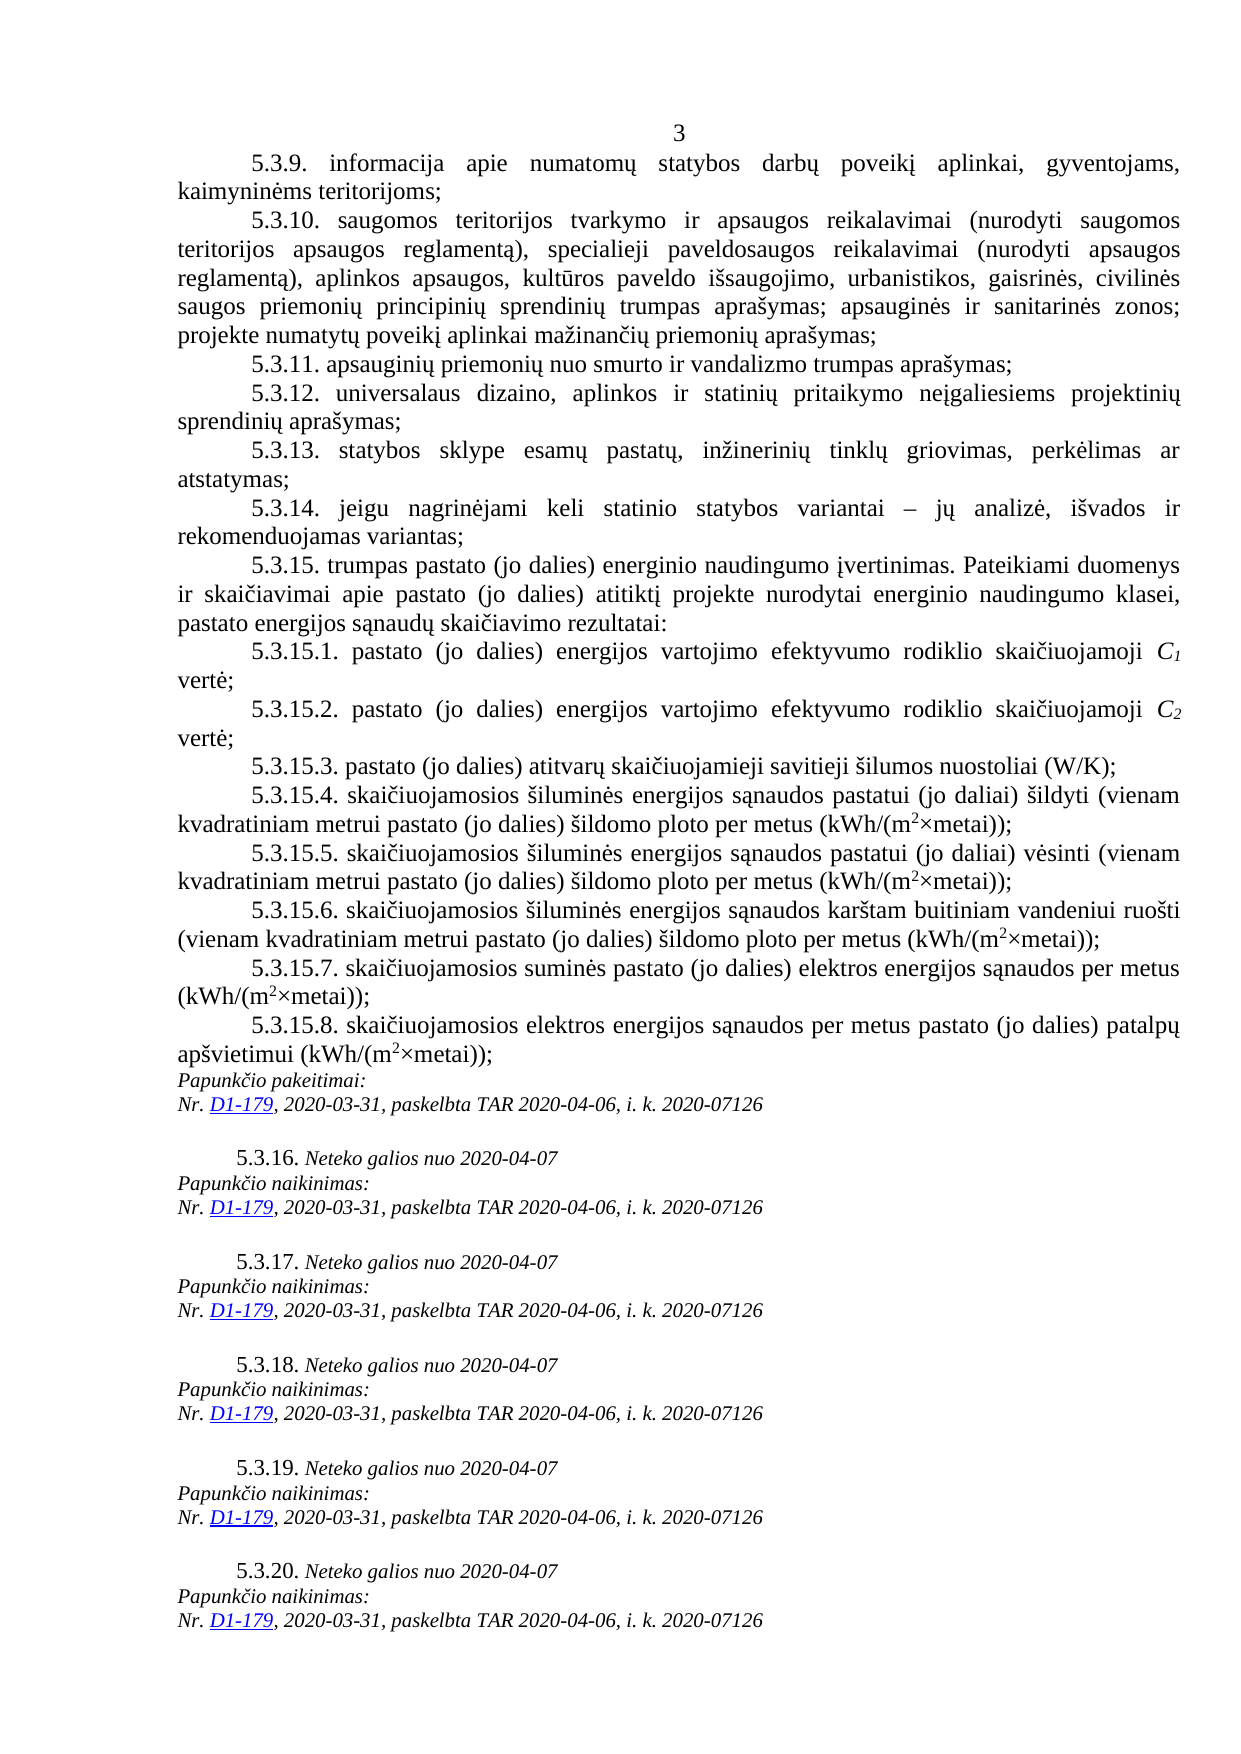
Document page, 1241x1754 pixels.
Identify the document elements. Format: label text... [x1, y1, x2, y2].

text 5.3.14. jeigu nagrinėjami keli statinio statybos variantai – jų analizė, išvados ir rekomenduojamas variantas; [177, 493, 1181, 550]
text 5.3.15.6. skaičiuojamosios šiluminės energijos sąnaudos karštam buitiniam vandeniui ruošti (vienam kvadratiniam metrui pastato (jo dalies) šildomo ploto per metus (kWh/(m2×metai)); [177, 895, 1181, 953]
text Nr. D1-179, 2020-03-31, paskelbta TAR 2020-04-06, i. k. 2020-07126 [177, 1092, 1181, 1116]
text 5.3.18. Neteko galios nuo 2020-04-07 [177, 1351, 1181, 1377]
text Nr. D1-179, 2020-03-31, paskelbta TAR 2020-04-06, i. k. 2020-07126 [177, 1608, 1181, 1632]
text 5.3.15.2. pastato (jo dalies) energijos vartojimo efektyvumo rodiklio skaičiuojamoji C2 vertė; [177, 694, 1181, 751]
text 5.3.15.1. pastato (jo dalies) energijos vartojimo efektyvumo rodiklio skaičiuojamoji C1 vertė; [177, 636, 1181, 694]
text 5.3.15. trumpas pastato (jo dalies) energinio naudingumo įvertinimas. Pateikiami duomenys ir skaičiavimai apie pastato (jo dalies) atitiktį projekte nurodytai energinio naudingumo klasei, pastato energijos sąnaudų skaičiavimo rezultatai: [177, 550, 1181, 636]
text 5.3.19. Neteko galios nuo 2020-04-07 [177, 1454, 1181, 1481]
text 5.3.12. universalaus dizaino, aplinkos ir statinių pritaikymo neįgaliesiems projektinių sprendinių aprašymas; [177, 378, 1181, 435]
text Nr. D1-179, 2020-03-31, paskelbta TAR 2020-04-06, i. k. 2020-07126 [177, 1298, 1181, 1322]
text 5.3.17. Neteko galios nuo 2020-04-07 [177, 1248, 1181, 1274]
text 5.3.15.5. skaičiuojamosios šiluminės energijos sąnaudos pastatui (jo daliai) vėsinti (vienam kvadratiniam metrui pastato (jo dalies) šildomo ploto per metus (kWh/(m2×metai)); [177, 838, 1181, 895]
text 5.3.11. apsauginių priemonių nuo smurto ir vandalizmo trumpas aprašymas; [177, 349, 1181, 378]
text Papunkčio naikinimas: [177, 1584, 1181, 1608]
text Papunkčio naikinimas: [177, 1481, 1181, 1504]
text 5.3.16. Neteko galios nuo 2020-04-07 [177, 1144, 1181, 1171]
text Papunkčio naikinimas: [177, 1274, 1181, 1298]
text Nr. D1-179, 2020-03-31, paskelbta TAR 2020-04-06, i. k. 2020-07126 [177, 1401, 1181, 1425]
text 5.3.15.8. skaičiuojamosios elektros energijos sąnaudos per metus pastato (jo dalies) patalpų apšvietimui (kWh/(m2×metai)); [177, 1010, 1181, 1068]
text Nr. D1-179, 2020-03-31, paskelbta TAR 2020-04-06, i. k. 2020-07126 [177, 1504, 1181, 1529]
text 5.3.20. Neteko galios nuo 2020-04-07 [177, 1557, 1181, 1584]
text Papunkčio naikinimas: [177, 1377, 1181, 1401]
text Papunkčio naikinimas: [177, 1171, 1181, 1195]
text 5.3.10. saugomos teritorijos tvarkymo ir apsaugos reikalavimai (nurodyti saugomos teritorijos apsaugos reglamentą), specialieji paveldosaugos reikalavimai (nurodyti apsaugos reglamentą), aplinkos apsaugos, kultūros paveldo išsaugojimo, urbanistikos, gaisrinės, civilinės saugos priemonių principinių sprendinių trumpas aprašymas; apsauginės ir sanitarinės zonos; projekte numatytų poveikį aplinkai mažinančių priemonių aprašymas; [177, 205, 1181, 349]
text 5.3.15.3. pastato (jo dalies) atitvarų skaičiuojamieji savitieji šilumos nuostoliai (W/K); [177, 751, 1181, 780]
text 5.3.13. statybos sklype esamų pastatų, inžinerinių tinklų griovimas, perkėlimas ar atstatymas; [177, 435, 1181, 493]
text Nr. D1-179, 2020-03-31, paskelbta TAR 2020-04-06, i. k. 2020-07126 [177, 1195, 1181, 1219]
text 5.3.15.7. skaičiuojamosios suminės pastato (jo dalies) elektros energijos sąnaudos per metus (kWh/(m2×metai)); [177, 953, 1181, 1010]
text Papunkčio pakeitimai: [177, 1068, 1181, 1092]
text 5.3.15.4. skaičiuojamosios šiluminės energijos sąnaudos pastatui (jo daliai) šildyti (vienam kvadratiniam metrui pastato (jo dalies) šildomo ploto per metus (kWh/(m2×metai)); [177, 780, 1181, 838]
text 5.3.9. informacija apie numatomų statybos darbų poveikį aplinkai, gyventojams, kaimyninėms teritorijoms; [177, 148, 1181, 205]
